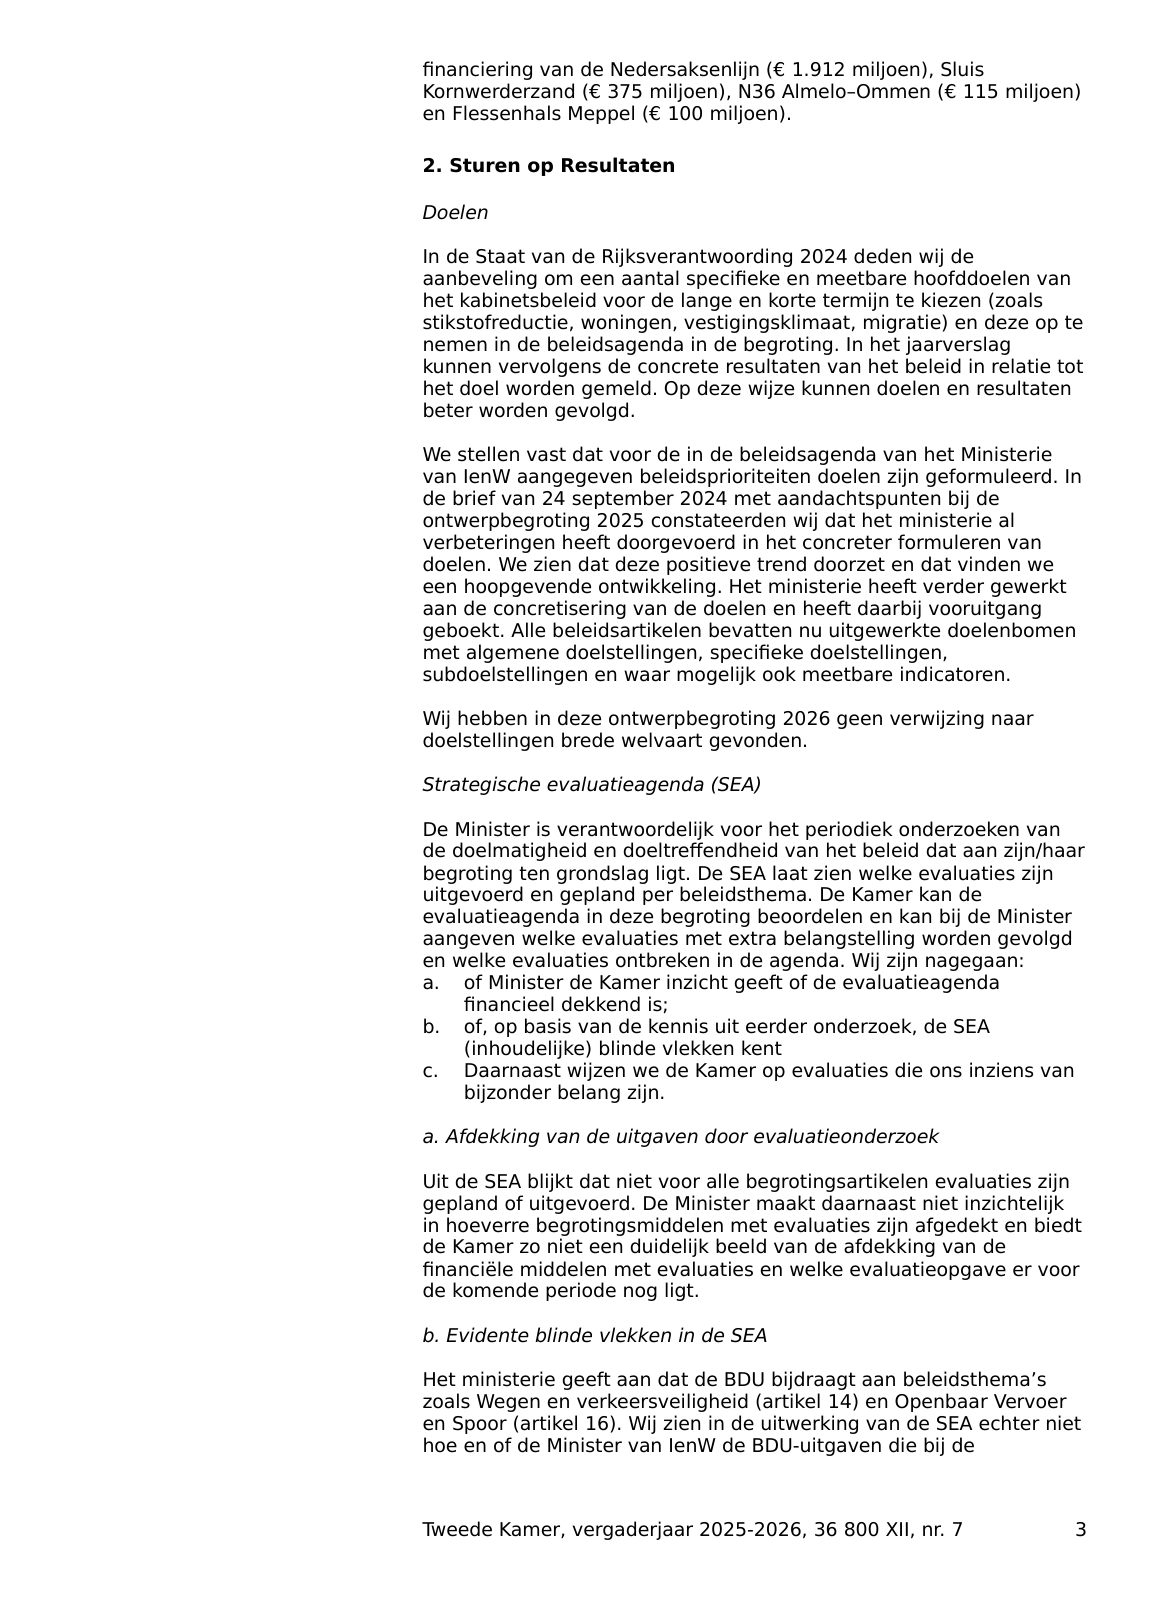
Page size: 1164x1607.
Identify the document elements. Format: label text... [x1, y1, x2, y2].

text De Minister is verantwoordelijk voor het periodiek onderzoeken van de doelmatigheid en doeltreffendheid van het beleid dat aan zijn/haar begroting ten grondslag ligt. De SEA laat zien welke evaluaties zijn uitgevoerd en gepland per beleidsthema. De Kamer kan de evaluatieagenda in deze begroting beoordelen en kan bij de Minister aangeven welke evaluaties met extra belangstelling worden gevolgd en welke evaluaties ontbreken in de agenda. Wij zijn nagegaan: [422, 818, 1087, 972]
text We stellen vast dat voor de in de beleidsagenda van het Ministerie van IenW aangegeven beleidsprioriteiten doelen zijn geformuleerd. In de brief van 24 september 2024 met aandachtspunten bij de ontwerpbegroting 2025 constateerden wij dat het ministerie al verbeteringen heeft doorgevoerd in het concreter formuleren van doelen. We zien dat deze positieve trend doorzet en dat vinden we een hoopgevende ontwikkeling. Het ministerie heeft verder gewerkt aan de concretisering van de doelen en heeft daarbij vooruitgang geboekt. Alle beleidsartikelen bevatten nu uitgewerkte doelenbomen met algemene doelstellingen, specifieke doelstellingen, subdoelstellingen en waar mogelijk ook meetbare indicatoren. [422, 444, 1087, 686]
subtitle 2. Sturen op Resultaten [422, 155, 1087, 177]
text a. of Minister de Kamer inzicht geeft of de evaluatieagenda financieel dekkend is; [422, 972, 1087, 1016]
subtitle b. Evidente blinde vlekken in de SEA [422, 1324, 1087, 1347]
text c. Daarnaast wijzen we de Kamer op evaluaties die ons inziens van bijzonder belang zijn. [422, 1060, 1087, 1104]
subtitle a. Afdekking van de uitgaven door evaluatieonderzoek [422, 1126, 1087, 1148]
text Het ministerie geeft aan dat de BDU bijdraagt aan beleidsthema’s zoals Wegen en verkeersveiligheid (artikel 14) en Openbaar Vervoer en Spoor (artikel 16). Wij zien in de uitwerking van de SEA echter niet hoe en of de Minister van IenW de BDU-uitgaven die bij de [422, 1369, 1087, 1457]
subtitle Doelen [422, 202, 1087, 224]
text In de Staat van de Rijksverantwoording 2024 deden wij de aanbeveling om een aantal specifieke en meetbare hoofddoelen van het kabinetsbeleid voor de lange en korte termijn te kiezen (zoals stikstofreductie, woningen, vestigingsklimaat, migratie) en deze op te nemen in de beleidsagenda in de begroting. In het jaarverslag kunnen vervolgens de concrete resultaten van het beleid in relatie tot het doel worden gemeld. Op deze wijze kunnen doelen en resultaten beter worden gevolgd. [422, 246, 1087, 422]
text b. of, op basis van de kennis uit eerder onderzoek, de SEA (inhoudelijke) blinde vlekken kent [422, 1016, 1087, 1060]
text Uit de SEA blijkt dat niet voor alle begrotingsartikelen evaluaties zijn gepland of uitgevoerd. De Minister maakt daarnaast niet inzichtelijk in hoeverre begrotingsmiddelen met evaluaties zijn afgedekt en biedt de Kamer zo niet een duidelijk beeld van de afdekking van de financiële middelen met evaluaties en welke evaluatieopgave er voor de komende periode nog ligt. [422, 1171, 1087, 1302]
subtitle Strategische evaluatieagenda (SEA) [422, 774, 1087, 796]
text Wij hebben in deze ontwerpbegroting 2026 geen verwijzing naar doelstellingen brede welvaart gevonden. [422, 708, 1087, 752]
text financiering van de Nedersaksenlĳn (€ 1.912 miljoen), Sluis Kornwerderzand (€ 375 miljoen), N36 Almelo–Ommen (€ 115 miljoen) en Flessenhals Meppel (€ 100 miljoen). [422, 59, 1087, 125]
